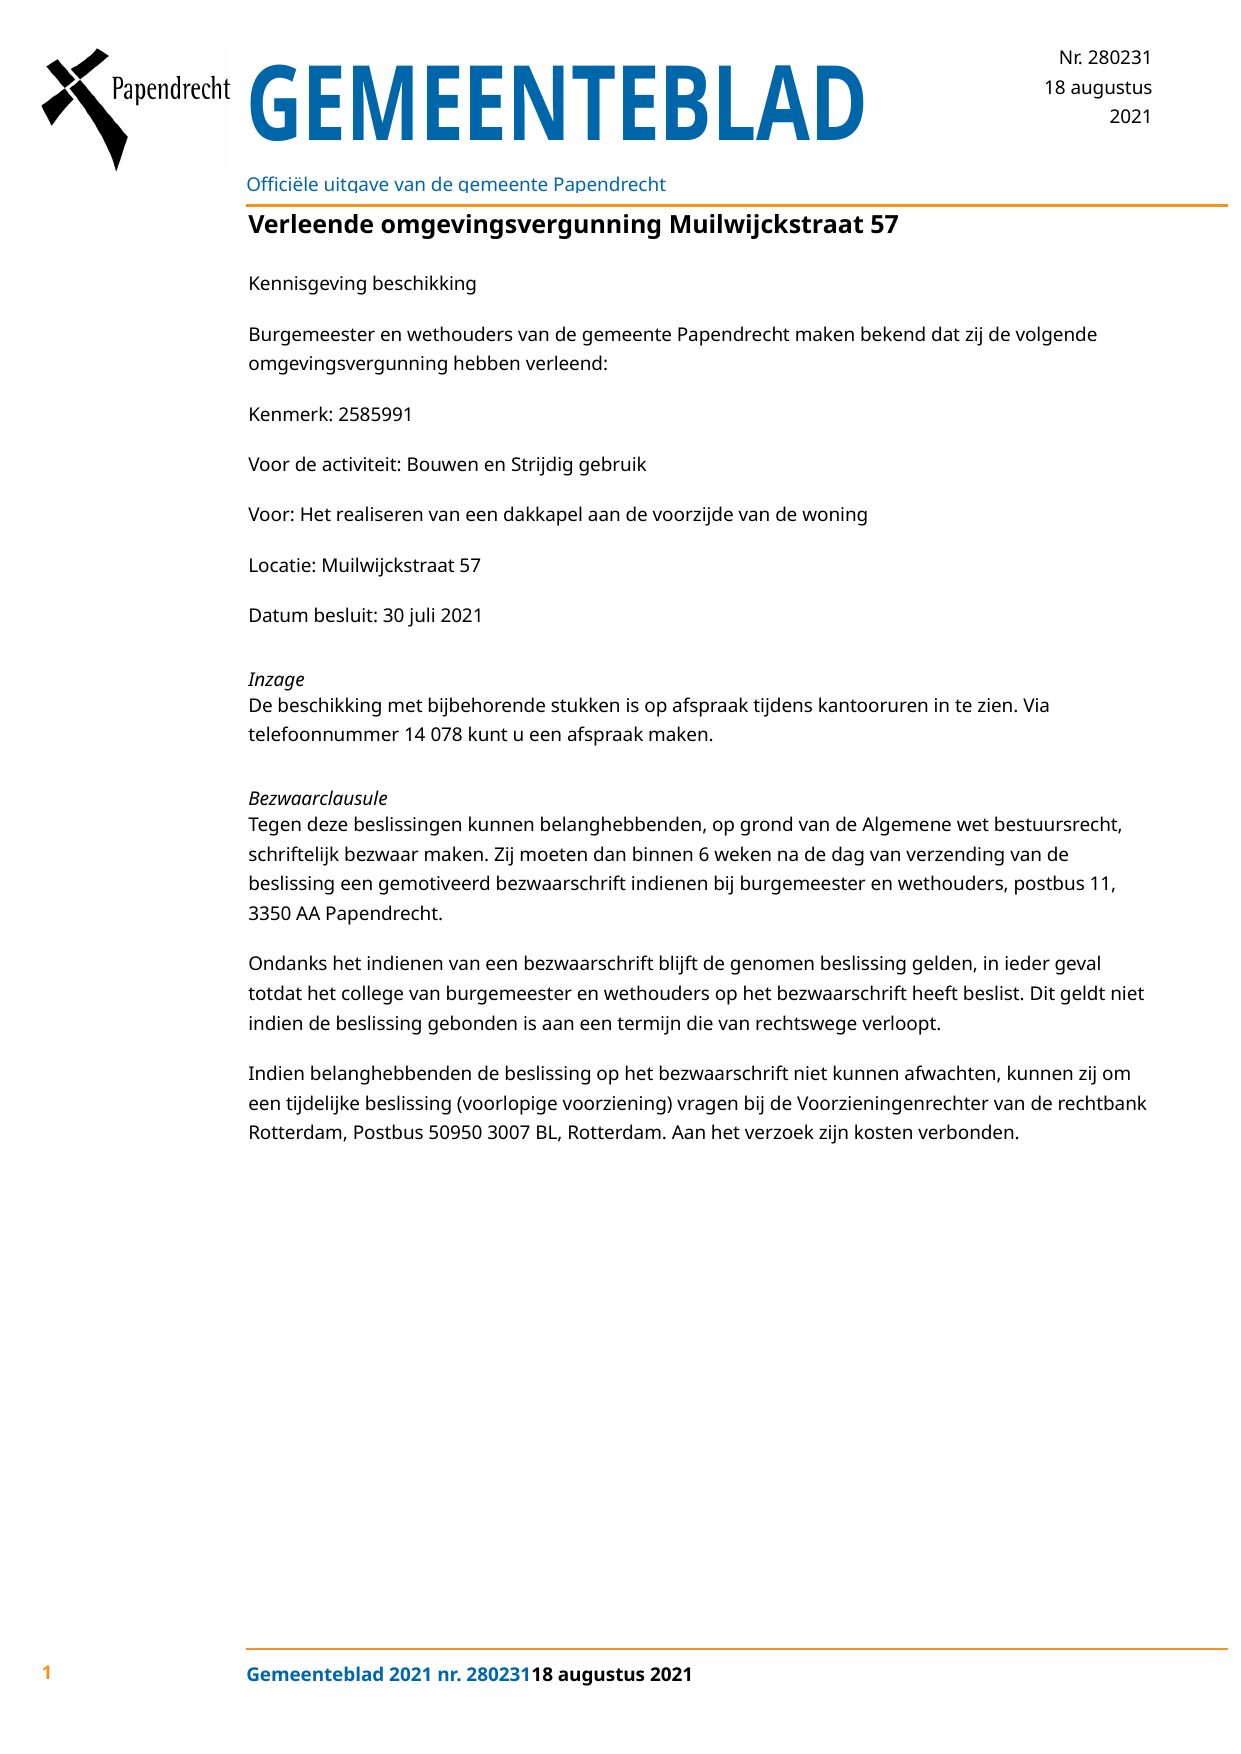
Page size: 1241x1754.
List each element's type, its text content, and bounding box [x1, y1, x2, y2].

text Ondanks het indienen van een bezwaarschrift blijft de genomen beslissing gelden, in ieder geval totdat het college van burgemeester en wethouders op het bezwaarschrift heeft beslist. Dit geldt niet indien de beslissing gebonden is aan een termijn die van rechtswege verloopt. [248, 951, 1152, 1035]
text Tegen deze beslissingen kunnen belanghebbenden, op grond van de Algemene wet bestuursrecht, schriftelijk bezwaar maken. Zij moeten dan binnen 6 weken na de dag van verzending van de beslissing een gemotiveerd bezwaarschrift indienen bij burgemeester en wethouders, postbus 11, 3350 AA Papendrecht. [248, 811, 1152, 926]
text Datum besluit: 30 juli 2021 [248, 602, 1152, 628]
text Inzage [248, 666, 1152, 692]
text Burgemeester en wethouders van de gemeente Papendrecht maken bekend dat zij de volgende omgevingsvergunning hebben verleend: [248, 321, 1152, 376]
text Voor: Het realiseren van een dakkapel aan de voorzijde van de woning [248, 502, 1152, 527]
text Kennisgeving beschikking [248, 270, 1152, 296]
text Locatie: Muilwijckstraat 57 [248, 552, 1152, 578]
text Kenmerk: 2585991 [248, 401, 1152, 426]
text Bezwaarclausule [248, 786, 1152, 811]
text Indien belanghebbenden de beslissing op het bezwaarschrift niet kunnen afwachten, kunnen zij om een tijdelijke beslissing (voorlopige voorziening) vragen bij de Voorzieningenrechter van de rechtbank Rotterdam, Postbus 50950 3007 BL, Rotterdam. Aan het verzoek zijn kosten verbonden. [248, 1060, 1152, 1145]
text Voor de activiteit: Bouwen en Strijdig gebruik [248, 451, 1152, 477]
text De beschikking met bijbehorende stukken is op afspraak tijdens kantooruren in te zien. Via telefoonnummer 14 078 kunt u een afspraak maken. [248, 692, 1152, 747]
picture [41, 47, 231, 172]
text Verleende omgevingsvergunning Muilwijckstraat 57 [248, 207, 1152, 241]
